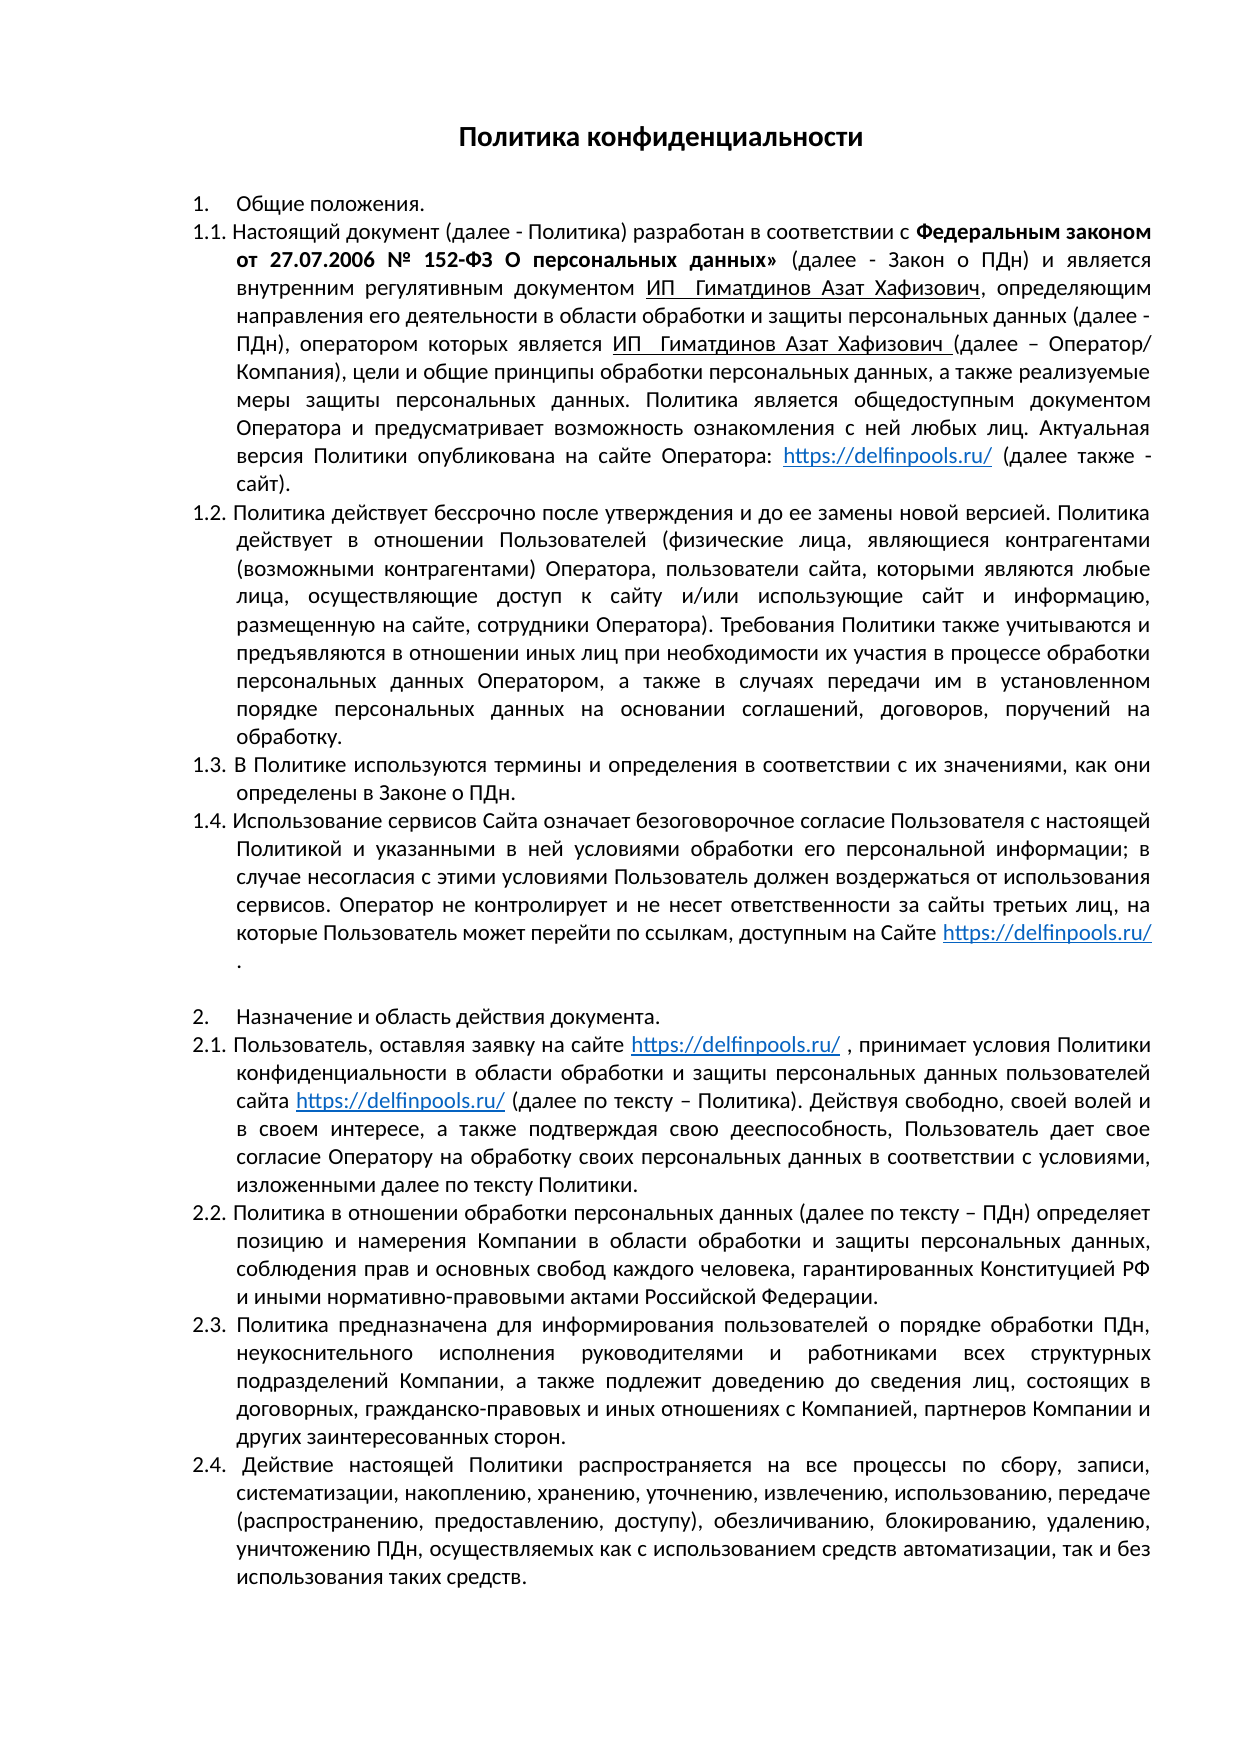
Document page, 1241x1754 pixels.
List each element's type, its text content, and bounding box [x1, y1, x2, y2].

list Назначение и область действия документа. [192, 1002, 1152, 1030]
text 2.2. Политика в отношении обработки персональных данных (далее по тексту – ПДн) определяет позицию и намерения Компании в области обработки и защиты персональных данных, соблюдения прав и основных свобод каждого человека, гарантированных Конституцией РФ и иными нормативно-правовыми актами Российской Федерации. [192, 1198, 1152, 1310]
text 2.4. Действие настоящей Политики распространяется на все процессы по сбору, записи, систематизации, накоплению, хранению, уточнению, извлечению, использованию, передаче (распространению, предоставлению, доступу), обезличиванию, блокированию, удалению, уничтожению ПДн, осуществляемых как с использованием средств автоматизации, так и без использования таких средств. [192, 1450, 1152, 1590]
text Политика конфиденциальности [177, 118, 1152, 189]
text 1.2. Политика действует бессрочно после утверждения и до ее замены новой версией. Политика действует в отношении Пользователей (физические лица, являющиеся контрагентами (возможными контрагентами) Оператора, пользователи сайта, которыми являются любые лица, осуществляющие доступ к сайту и/или использующие сайт и информацию, размещенную на сайте, сотрудники Оператора). Требования Политики также учитываются и предъявляются в отношении иных лиц при необходимости их участия в процессе обработки персональных данных Оператором, а также в случаях передачи им в установленном порядке персональных данных на основании соглашений, договоров, поручений на обработку. [192, 498, 1152, 750]
text 1.3. В Политике используются термины и определения в соответствии с их значениями, как они определены в Законе о ПДн. [192, 750, 1152, 806]
list Общие положения. [192, 189, 1152, 217]
text 1.4. Использование сервисов Сайта означает безоговорочное согласие Пользователя с настоящей Политикой и указанными в ней условиями обработки его персональной информации; в случае несогласия с этими условиями Пользователь должен воздержаться от использования сервисов. Оператор не контролирует и не несет ответственности за сайты третьих лиц, на которые Пользователь может перейти по ссылкам, доступным на Сайте https://delfinpools.ru/ . [192, 806, 1152, 1002]
text 1.1. Настоящий документ (далее - Политика) разработан в соответствии с Федеральным законом от 27.07.2006 № 152-ФЗ О персональных данных» (далее - Закон о ПДн) и является внутренним регулятивным документом ИП Гиматдинов Азат Хафизович, определяющим направления его деятельности в области обработки и защиты персональных данных (далее - ПДн), оператором которых является ИП Гиматдинов Азат Хафизович (далее – Оператор/ Компания), цели и общие принципы обработки персональных данных, а также реализуемые меры защиты персональных данных. Политика является общедоступным документом Оператора и предусматривает возможность ознакомления с ней любых лиц. Актуальная версия Политики опубликована на сайте Оператора: https://delfinpools.ru/ (далее также - сайт). [192, 217, 1152, 498]
text 2.1. Пользователь, оставляя заявку на сайте https://delfinpools.ru/ , принимает условия Политики конфиденциальности в области обработки и защиты персональных данных пользователей сайта https://delfinpools.ru/ (далее по тексту – Политика). Действуя свободно, своей волей и в своем интересе, а также подтверждая свою дееспособность, Пользователь дает свое согласие Оператору на обработку своих персональных данных в соответствии с условиями, изложенными далее по тексту Политики. [192, 1030, 1152, 1198]
text 2.3. Политика предназначена для информирования пользователей о порядке обработки ПДн, неукоснительного исполнения руководителями и работниками всех структурных подразделений Компании, а также подлежит доведению до сведения лиц, состоящих в договорных, гражданско-правовых и иных отношениях с Компанией, партнеров Компании и других заинтересованных сторон. [192, 1310, 1152, 1450]
